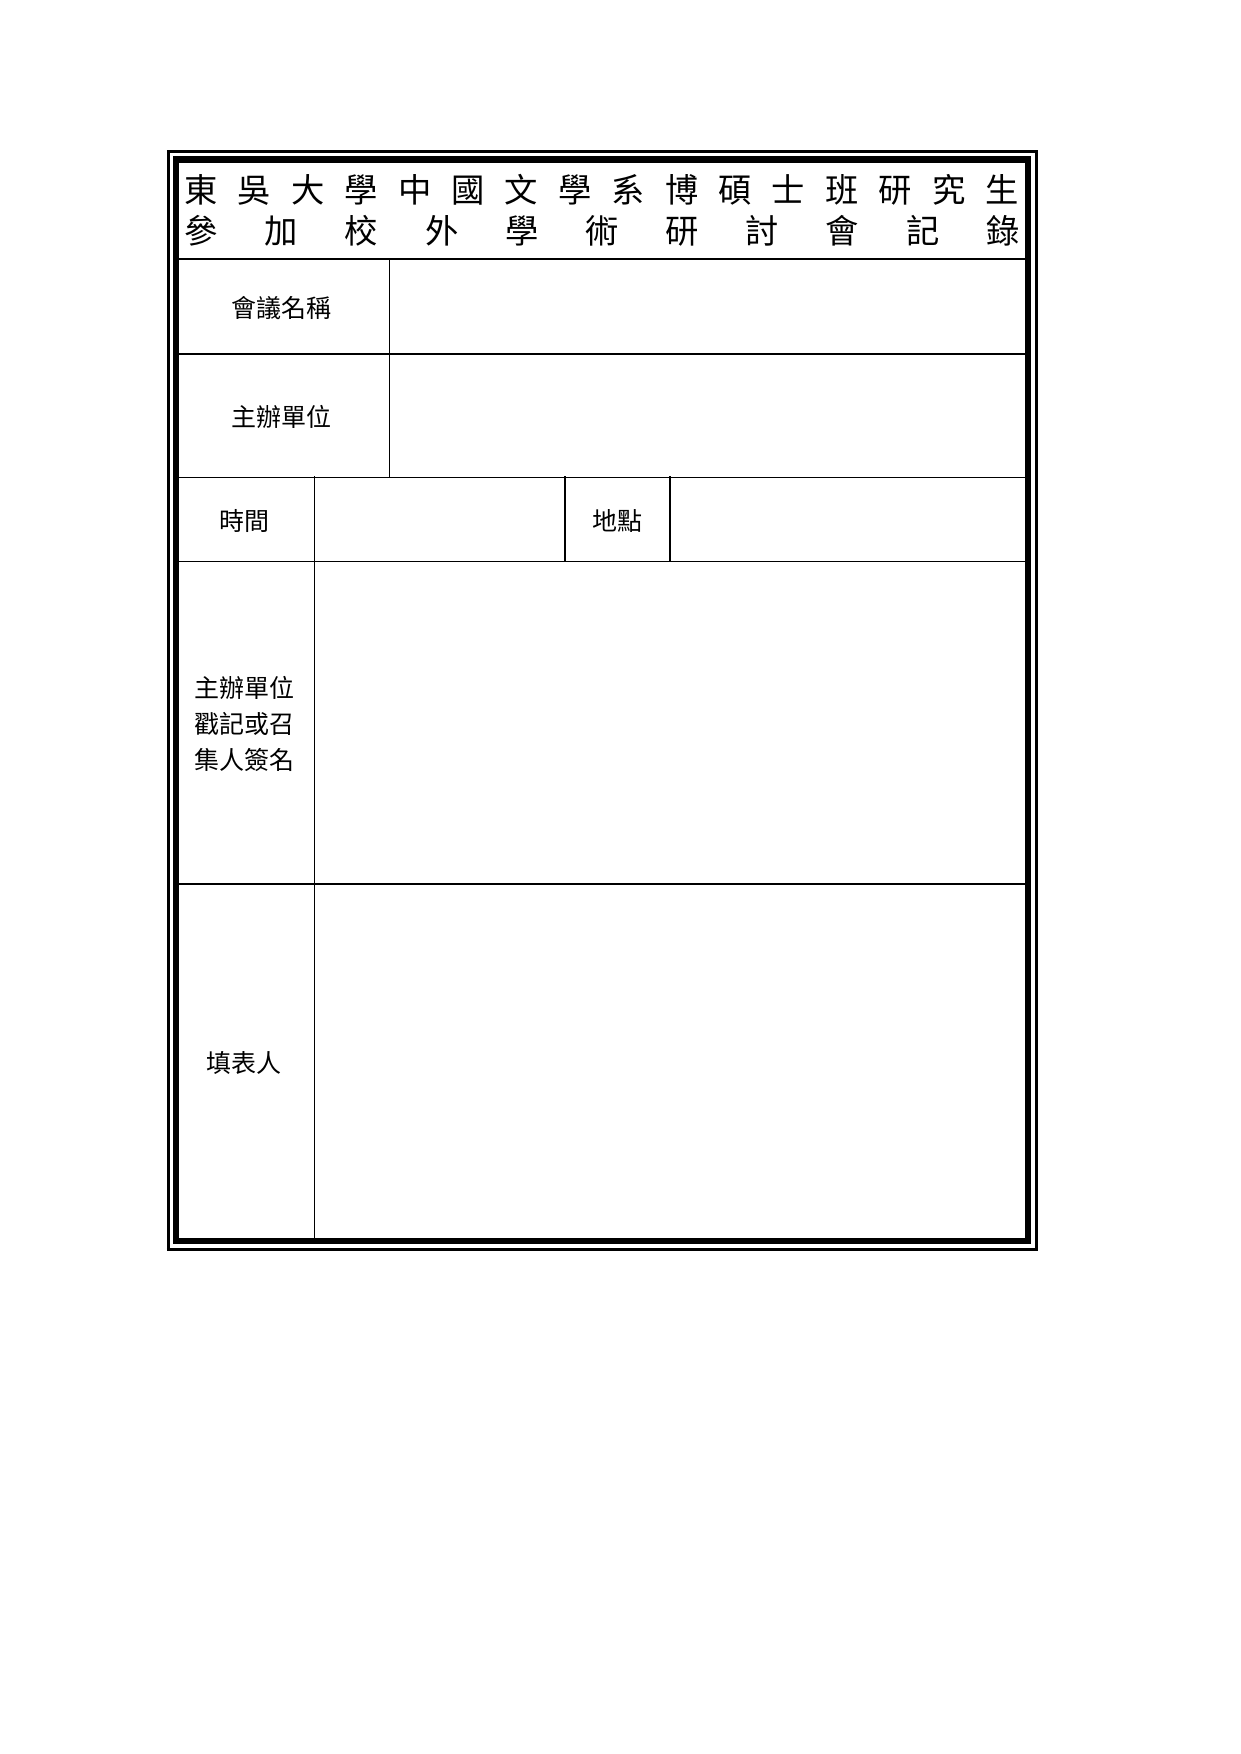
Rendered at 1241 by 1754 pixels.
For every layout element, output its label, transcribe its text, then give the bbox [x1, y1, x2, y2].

table_cell [390, 355, 1025, 476]
table_header 東吳大學中國文學系博碩士班研究生 參加校外學術研討會記錄 [179, 163, 1025, 258]
table_cell [315, 562, 1025, 883]
table_cell 填表人 [179, 885, 314, 1238]
table_cell 會議名稱 [179, 260, 389, 353]
table_cell 主辦單位 [179, 355, 389, 476]
table_cell [671, 478, 1025, 561]
table_cell [315, 478, 564, 561]
table_cell [315, 885, 1025, 1238]
table_cell 時間 [179, 478, 314, 561]
table_cell 主辦單位戳記或召集人簽名 [179, 562, 314, 883]
table_cell [390, 260, 1025, 353]
table_cell 地點 [566, 478, 669, 561]
